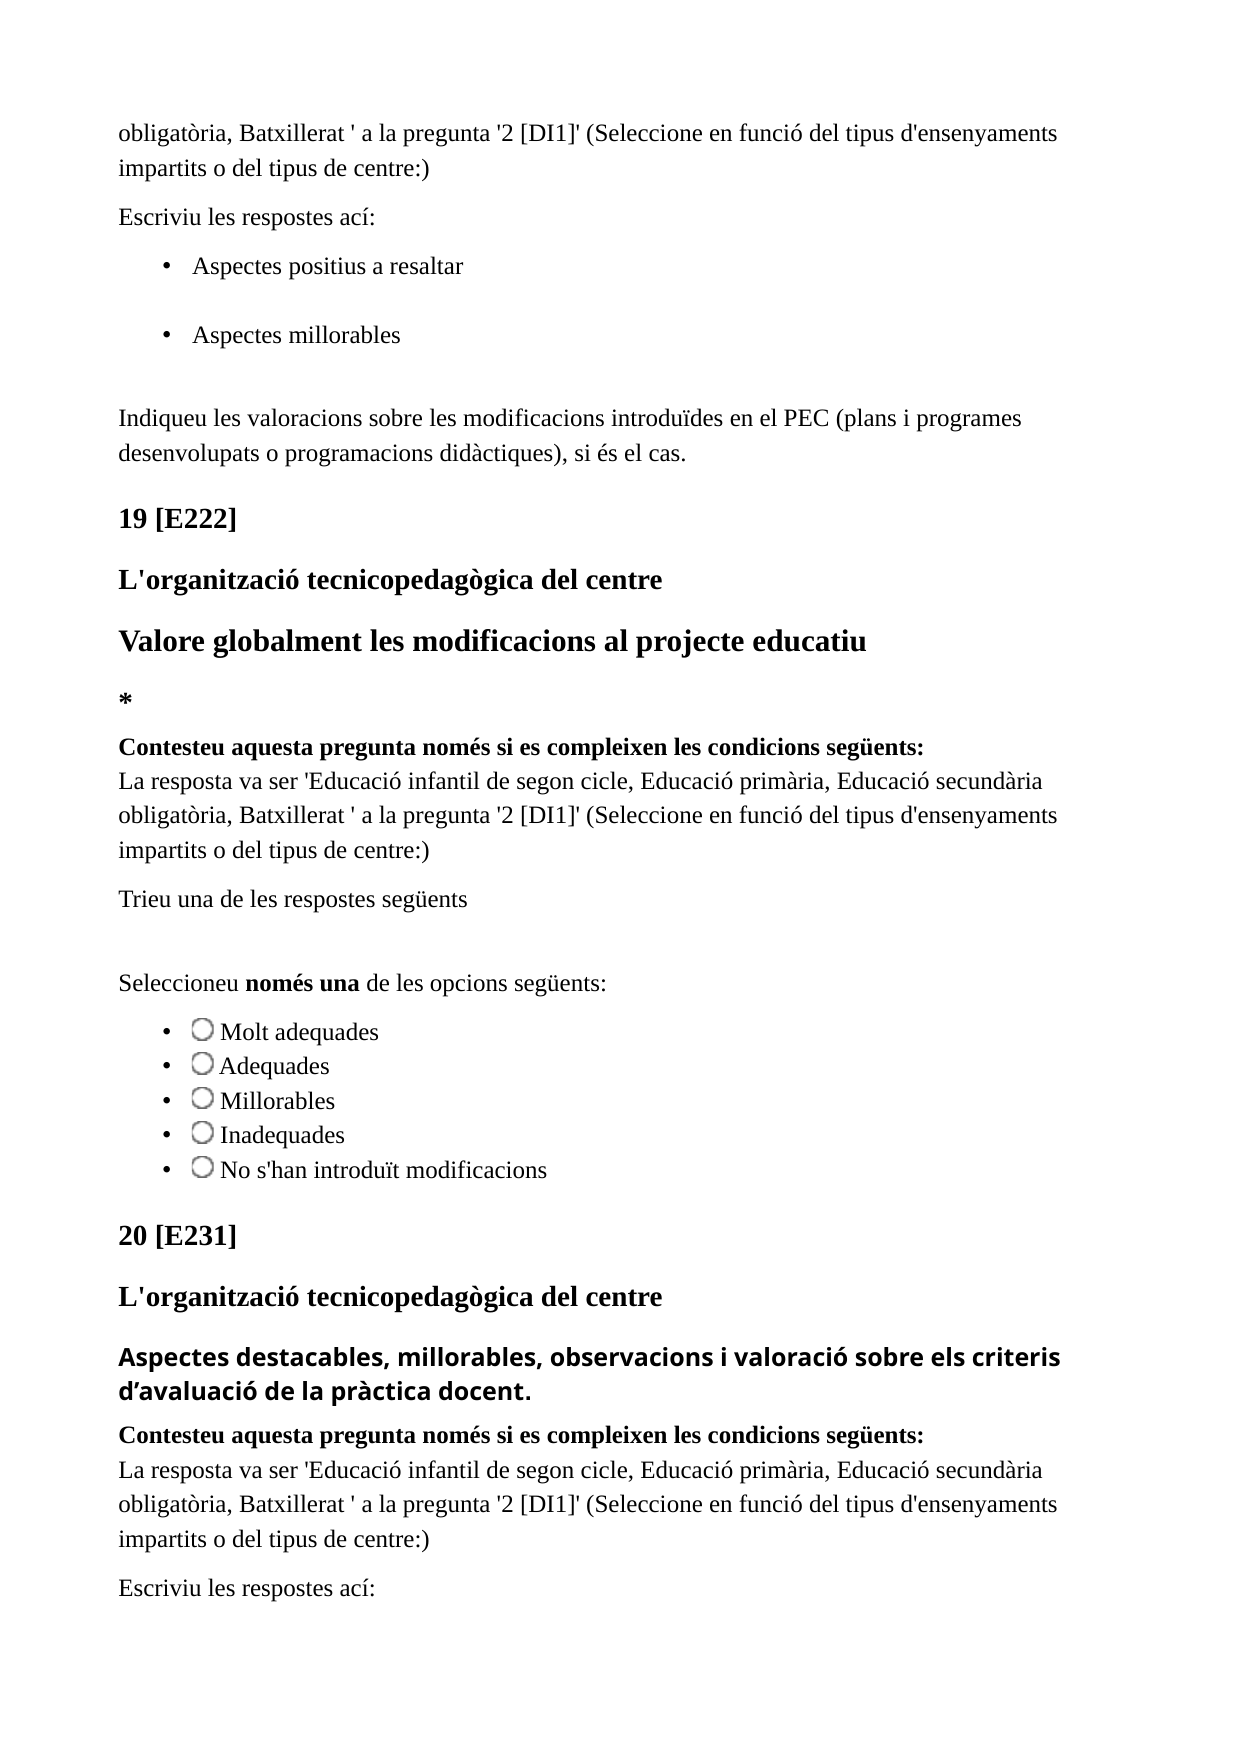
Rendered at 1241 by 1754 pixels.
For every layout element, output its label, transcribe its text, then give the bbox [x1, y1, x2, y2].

picture [191, 1156, 214, 1178]
text Seleccioneu només una de les opcions següents: [118, 933, 1122, 996]
list Molt adequades [162, 1017, 1122, 1046]
picture [191, 1121, 214, 1144]
subtitle * [118, 686, 1122, 719]
subtitle 20 [E231] [118, 1218, 1122, 1252]
text Contesteu aquesta pregunta només si es compleixen les condicions següents: La resposta va ser 'Educació infantil de segon cicle, Educació primària, Educació secundària obligatòria, Batxillerat ' a la pregunta '2 [DI1]' (Seleccione en funció del tipus d'ensenyaments impartits o del tipus de centre:) [118, 1420, 1122, 1552]
list Millorables [162, 1086, 1122, 1114]
picture [191, 1018, 214, 1041]
text Indiqueu les valoracions sobre les modificacions introduïdes en el PEC (plans i programes desenvolupats o programacions didàctiques), si és el cas. [118, 403, 1122, 466]
text Escriviu les respostes ací: [118, 1573, 1122, 1601]
list No s'han introduït modificacions [162, 1155, 1122, 1183]
subtitle Aspectes destacables, millorables, observacions i valoració sobre els criteris d’avaluació de la pràctica docent. [118, 1339, 1122, 1408]
list Aspectes millorables [162, 320, 1122, 348]
list Adequades [162, 1051, 1122, 1080]
text obligatòria, Batxillerat ' a la pregunta '2 [DI1]' (Seleccione en funció del tipus d'ensenyaments impartits o del tipus de centre:) [118, 118, 1122, 181]
text Contesteu aquesta pregunta només si es compleixen les condicions següents: La resposta va ser 'Educació infantil de segon cicle, Educació primària, Educació secundària obligatòria, Batxillerat ' a la pregunta '2 [DI1]' (Seleccione en funció del tipus d'ensenyaments impartits o del tipus de centre:) [118, 732, 1122, 864]
subtitle 19 [E222] [118, 501, 1122, 535]
list Aspectes positius a resaltar [162, 251, 1122, 279]
subtitle Valore globalment les modificacions al projecte educatiu [118, 623, 1122, 658]
subtitle L'organització tecnicopedagògica del centre [118, 562, 1122, 596]
subtitle L'organització tecnicopedagògica del centre [118, 1279, 1122, 1312]
text Trieu una de les respostes següents [118, 884, 1122, 913]
text Escriviu les respostes ací: [118, 202, 1122, 230]
picture [191, 1087, 214, 1109]
picture [191, 1052, 214, 1075]
list Inadequades [162, 1120, 1122, 1149]
